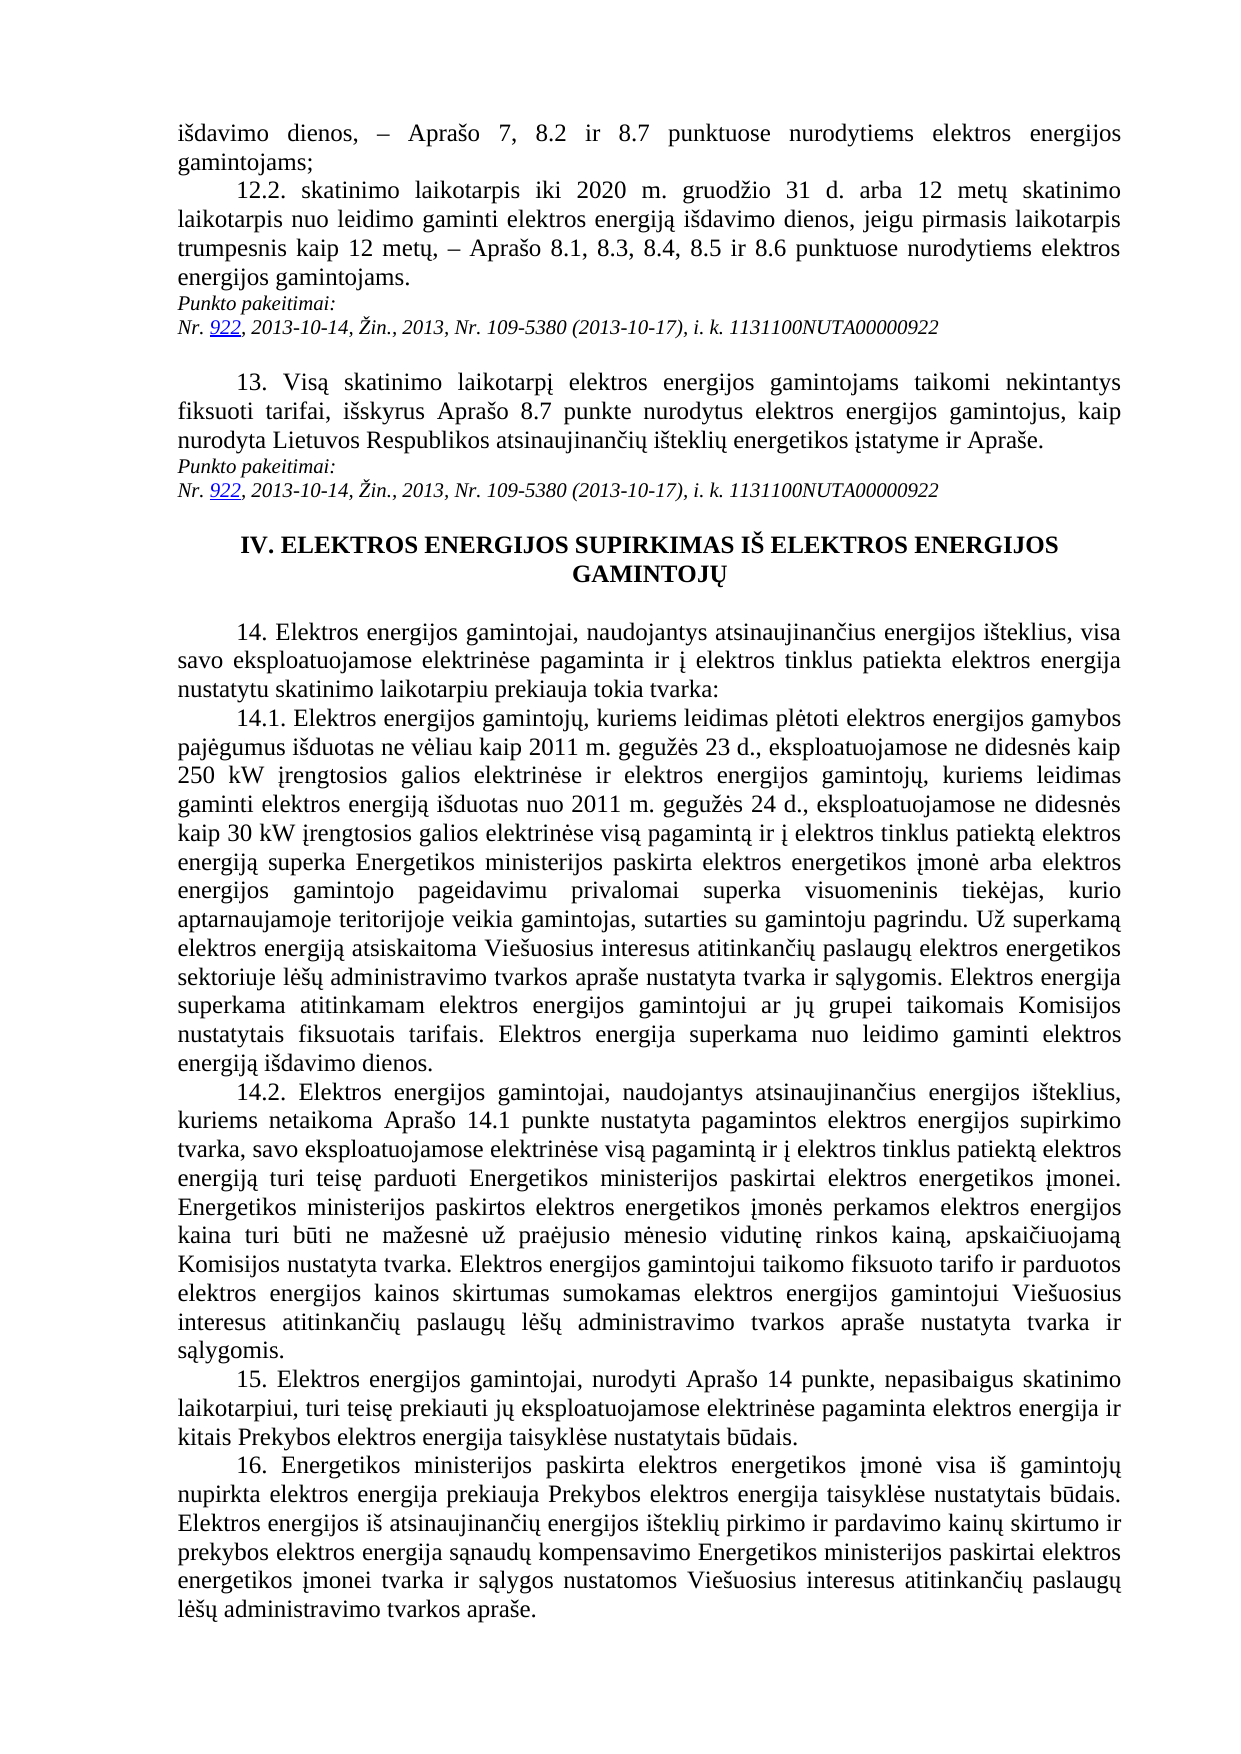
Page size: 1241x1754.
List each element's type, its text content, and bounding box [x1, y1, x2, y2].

text 16. Energetikos ministerijos paskirta elektros energetikos įmonė visa iš gamintojų nupirkta elektros energija prekiauja Prekybos elektros energija taisyklėse nustatytais būdais. Elektros energijos iš atsinaujinančių energijos išteklių pirkimo ir pardavimo kainų skirtumo ir prekybos elektros energija sąnaudų kompensavimo Energetikos ministerijos paskirtai elektros energetikos įmonei tvarka ir sąlygos nustatomos Viešuosius interesus atitinkančių paslaugų lėšų administravimo tvarkos apraše. [177, 1451, 1122, 1623]
text 14.1. Elektros energijos gamintojų, kuriems leidimas plėtoti elektros energijos gamybos pajėgumus išduotas ne vėliau kaip 2011 m. gegužės 23 d., eksploatuojamose ne didesnės kaip 250 kW įrengtosios galios elektrinėse ir elektros energijos gamintojų, kuriems leidimas gaminti elektros energiją išduotas nuo 2011 m. gegužės 24 d., eksploatuojamose ne didesnės kaip 30 kW įrengtosios galios elektrinėse visą pagamintą ir į elektros tinklus patiektą elektros energiją superka Energetikos ministerijos paskirta elektros energetikos įmonė arba elektros energijos gamintojo pageidavimu privalomai superka visuomeninis tiekėjas, kurio aptarnaujamoje teritorijoje veikia gamintojas, sutarties su gamintoju pagrindu. Už superkamą elektros energiją atsiskaitoma Viešuosius interesus atitinkančių paslaugų elektros energetikos sektoriuje lėšų administravimo tvarkos apraše nustatyta tvarka ir sąlygomis. Elektros energija superkama atitinkamam elektros energijos gamintojui ar jų grupei taikomais Komisijos nustatytais fiksuotais tarifais. Elektros energija superkama nuo leidimo gaminti elektros energiją išdavimo dienos. [177, 703, 1122, 1077]
text 13. Visą skatinimo laikotarpį elektros energijos gamintojams taikomi nekintantys fiksuoti tarifai, išskyrus Aprašo 8.7 punkte nurodytus elektros energijos gamintojus, kaip nurodyta Lietuvos Respublikos atsinaujinančių išteklių energetikos įstatyme ir Apraše. [177, 367, 1122, 454]
text Nr. 922, 2013-10-14, Žin., 2013, Nr. 109-5380 (2013-10-17), i. k. 1131100NUTA00000922 [177, 315, 1122, 339]
text Nr. 922, 2013-10-14, Žin., 2013, Nr. 109-5380 (2013-10-17), i. k. 1131100NUTA00000922 [177, 478, 1122, 502]
text 15. Elektros energijos gamintojai, nurodyti Aprašo 14 punkte, nepasibaigus skatinimo laikotarpiui, turi teisę prekiauti jų eksploatuojamose elektrinėse pagaminta elektros energija ir kitais Prekybos elektros energija taisyklėse nustatytais būdais. [177, 1364, 1122, 1451]
text 12.2. skatinimo laikotarpis iki 2020 m. gruodžio 31 d. arba 12 metų skatinimo laikotarpis nuo leidimo gaminti elektros energiją išdavimo dienos, jeigu pirmasis laikotarpis trumpesnis kaip 12 metų, – Aprašo 8.1, 8.3, 8.4, 8.5 ir 8.6 punktuose nurodytiems elektros energijos gamintojams. [177, 176, 1122, 291]
text 14. Elektros energijos gamintojai, naudojantys atsinaujinančius energijos išteklius, visa savo eksploatuojamose elektrinėse pagaminta ir į elektros tinklus patiekta elektros energija nustatytu skatinimo laikotarpiu prekiauja tokia tvarka: [177, 617, 1122, 703]
text Punkto pakeitimai: [177, 291, 1122, 315]
text 14.2. Elektros energijos gamintojai, naudojantys atsinaujinančius energijos išteklius, kuriems netaikoma Aprašo 14.1 punkte nustatyta pagamintos elektros energijos supirkimo tvarka, savo eksploatuojamose elektrinėse visą pagamintą ir į elektros tinklus patiektą elektros energiją turi teisę parduoti Energetikos ministerijos paskirtai elektros energetikos įmonei. Energetikos ministerijos paskirtos elektros energetikos įmonės perkamos elektros energijos kaina turi būti ne mažesnė už praėjusio mėnesio vidutinę rinkos kainą, apskaičiuojamą Komisijos nustatyta tvarka. Elektros energijos gamintojui taikomo fiksuoto tarifo ir parduotos elektros energijos kainos skirtumas sumokamas elektros energijos gamintojui Viešuosius interesus atitinkančių paslaugų lėšų administravimo tvarkos apraše nustatyta tvarka ir sąlygomis. [177, 1077, 1122, 1364]
text išdavimo dienos, – Aprašo 7, 8.2 ir 8.7 punktuose nurodytiems elektros energijos gamintojams; [177, 118, 1122, 176]
text IV. ELEKTROS ENERGIJOS SUPIRKIMAS IŠ ELEKTROS ENERGIJOS GAMINTOJŲ [177, 531, 1122, 588]
text Punkto pakeitimai: [177, 454, 1122, 478]
